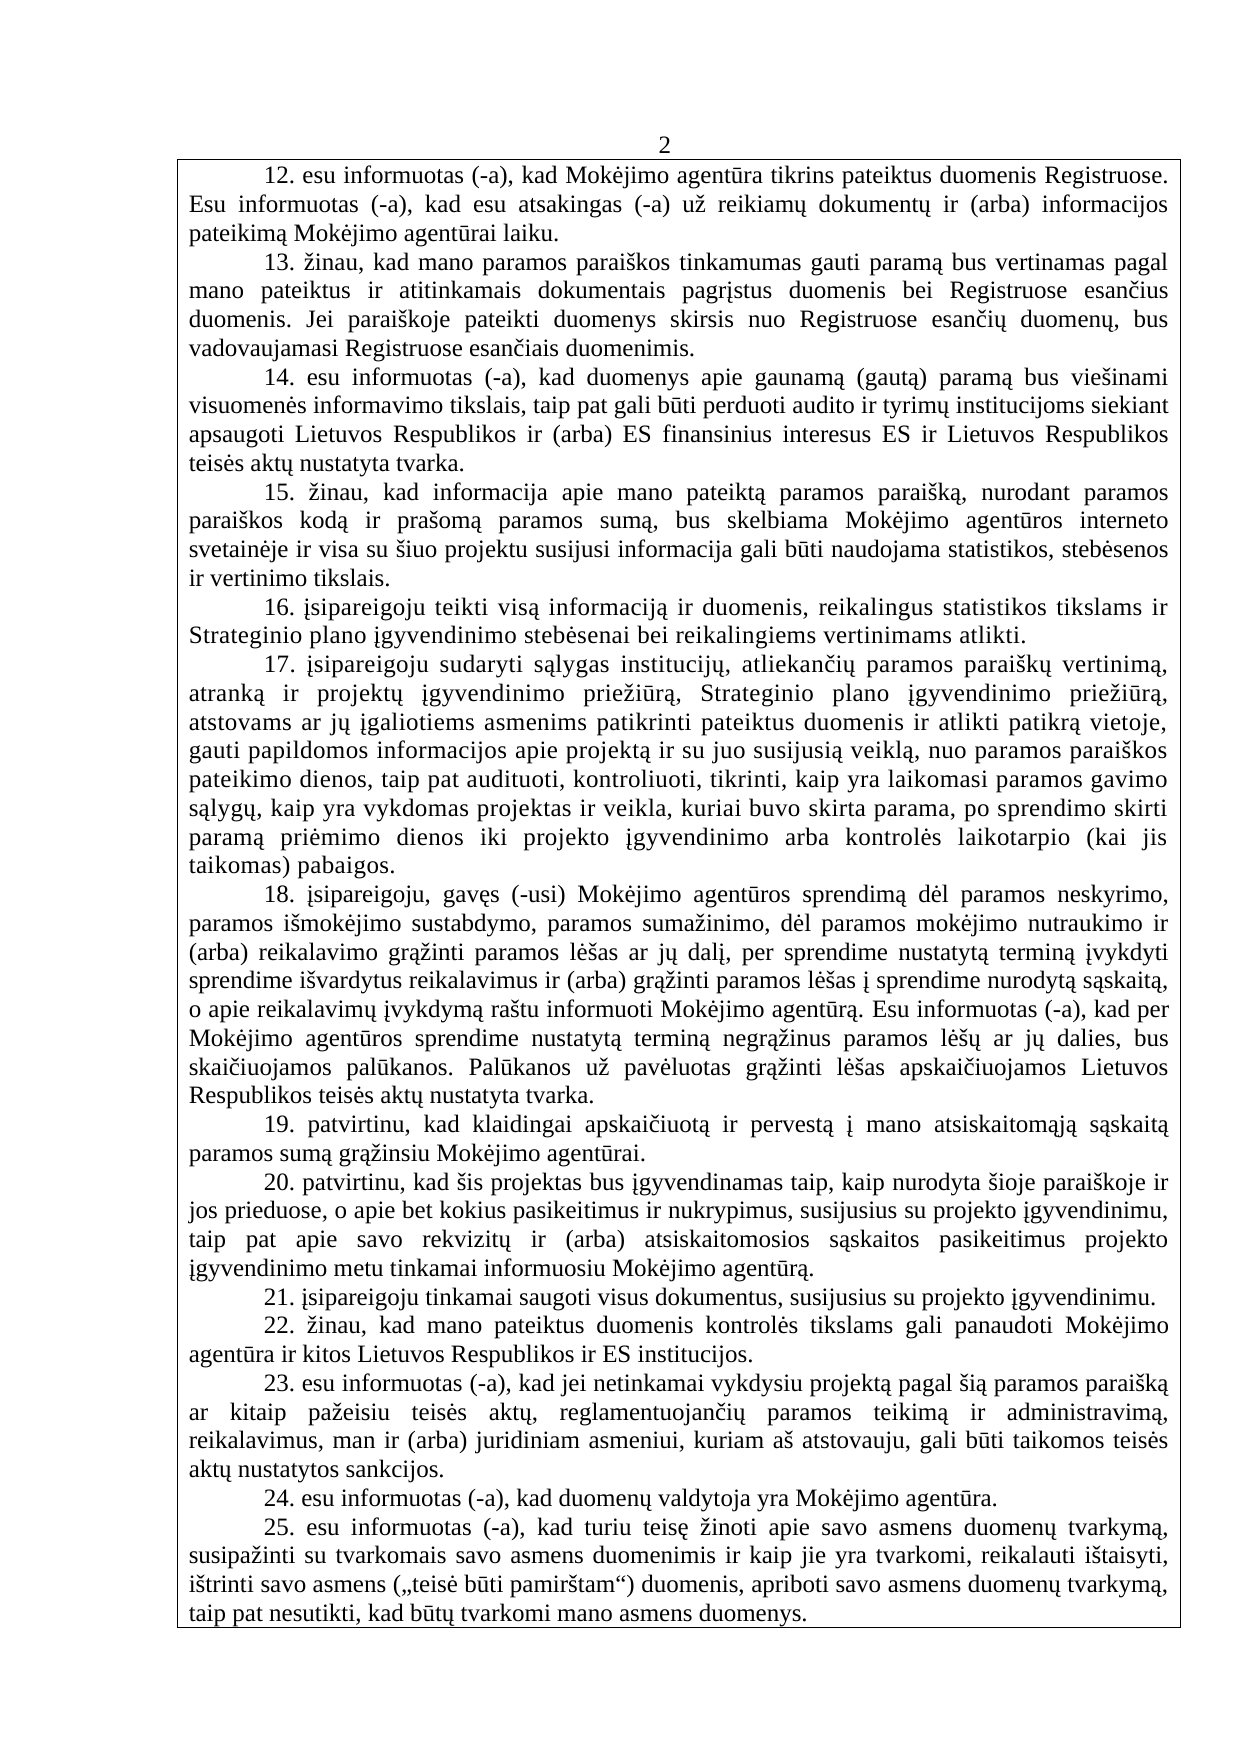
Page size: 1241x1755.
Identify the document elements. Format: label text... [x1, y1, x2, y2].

table_header 12. esu informuotas (-a), kad Mokėjimo agentūra tikrins pateiktus duomenis Registruose. Esu informuotas (-a), kad esu atsakingas (-a) už reikiamų dokumentų ir (arba) informacijos pateikimą Mokėjimo agentūrai laiku. 13. žinau, kad mano paramos paraiškos tinkamumas gauti paramą bus vertinamas pagal mano pateiktus ir atitinkamais dokumentais pagrįstus duomenis bei Registruose esančius duomenis. Jei paraiškoje pateikti duomenys skirsis nuo Registruose esančių duomenų, bus vadovaujamasi Registruose esančiais duomenimis. 14. esu informuotas (-a), kad duomenys apie gaunamą (gautą) paramą bus viešinami visuomenės informavimo tikslais, taip pat gali būti perduoti audito ir tyrimų institucijoms siekiant apsaugoti Lietuvos Respublikos ir (arba) ES finansinius interesus ES ir Lietuvos Respublikos teisės aktų nustatyta tvarka. 15. žinau, kad informacija apie mano pateiktą paramos paraišką, nurodant paramos paraiškos kodą ir prašomą paramos sumą, bus skelbiama Mokėjimo agentūros interneto svetainėje ir visa su šiuo projektu susijusi informacija gali būti naudojama statistikos, stebėsenos ir vertinimo tikslais. 16. įsipareigoju teikti visą informaciją ir duomenis, reikalingus statistikos tikslams ir Strateginio plano įgyvendinimo stebėsenai bei reikalingiems vertinimams atlikti. 17. įsipareigoju sudaryti sąlygas institucijų, atliekančių paramos paraiškų vertinimą, atranką ir projektų įgyvendinimo priežiūrą, Strateginio plano įgyvendinimo priežiūrą, atstovams ar jų įgaliotiems asmenims patikrinti pateiktus duomenis ir atlikti patikrą vietoje, gauti papildomos informacijos apie projektą ir su juo susijusią veiklą, nuo paramos paraiškos pateikimo dienos, taip pat audituoti, kontroliuoti, tikrinti, kaip yra laikomasi paramos gavimo sąlygų, kaip yra vykdomas projektas ir veikla, kuriai buvo skirta parama, po sprendimo skirti paramą priėmimo dienos iki projekto įgyvendinimo arba kontrolės laikotarpio (kai jis taikomas) pabaigos. 18. įsipareigoju, gavęs (-usi) Mokėjimo agentūros sprendimą dėl paramos neskyrimo, paramos išmokėjimo sustabdymo, paramos sumažinimo, dėl paramos mokėjimo nutraukimo ir (arba) reikalavimo grąžinti paramos lėšas ar jų dalį, per sprendime nustatytą terminą įvykdyti sprendime išvardytus reikalavimus ir (arba) grąžinti paramos lėšas į sprendime nurodytą sąskaitą, o apie reikalavimų įvykdymą raštu informuoti Mokėjimo agentūrą. Esu informuotas (-a), kad per Mokėjimo agentūros sprendime nustatytą terminą negrąžinus paramos lėšų ar jų dalies, bus skaičiuojamos palūkanos. Palūkanos už pavėluotas grąžinti lėšas apskaičiuojamos Lietuvos Respublikos teisės aktų nustatyta tvarka. 19. patvirtinu, kad klaidingai apskaičiuotą ir pervestą į mano atsiskaitomąją sąskaitą paramos sumą grąžinsiu Mokėjimo agentūrai. 20. patvirtinu, kad šis projektas bus įgyvendinamas taip, kaip nurodyta šioje paraiškoje ir jos prieduose, o apie bet kokius pasikeitimus ir nukrypimus, susijusius su projekto įgyvendinimu, taip pat apie savo rekvizitų ir (arba) atsiskaitomosios sąskaitos pasikeitimus projekto įgyvendinimo metu tinkamai informuosiu Mokėjimo agentūrą. 21. įsipareigoju tinkamai saugoti visus dokumentus, susijusius su projekto įgyvendinimu. 22. žinau, kad mano pateiktus duomenis kontrolės tikslams gali panaudoti Mokėjimo agentūra ir kitos Lietuvos Respublikos ir ES institucijos. 23. esu informuotas (-a), kad jei netinkamai vykdysiu projektą pagal šią paramos paraišką ar kitaip pažeisiu teisės aktų, reglamentuojančių paramos teikimą ir administravimą, reikalavimus, man ir (arba) juridiniam asmeniui, kuriam aš atstovauju, gali būti taikomos teisės aktų nustatytos sankcijos. 24. esu informuotas (-a), kad duomenų valdytoja yra Mokėjimo agentūra. 25. esu informuotas (-a), kad turiu teisę žinoti apie savo asmens duomenų tvarkymą, susipažinti su tvarkomais savo asmens duomenimis ir kaip jie yra tvarkomi, reikalauti ištaisyti, ištrinti savo asmens („teisė būti pamirštam“) duomenis, apriboti savo asmens duomenų tvarkymą, taip pat nesutikti, kad būtų tvarkomi mano asmens duomenys. [178, 160, 1180, 1627]
